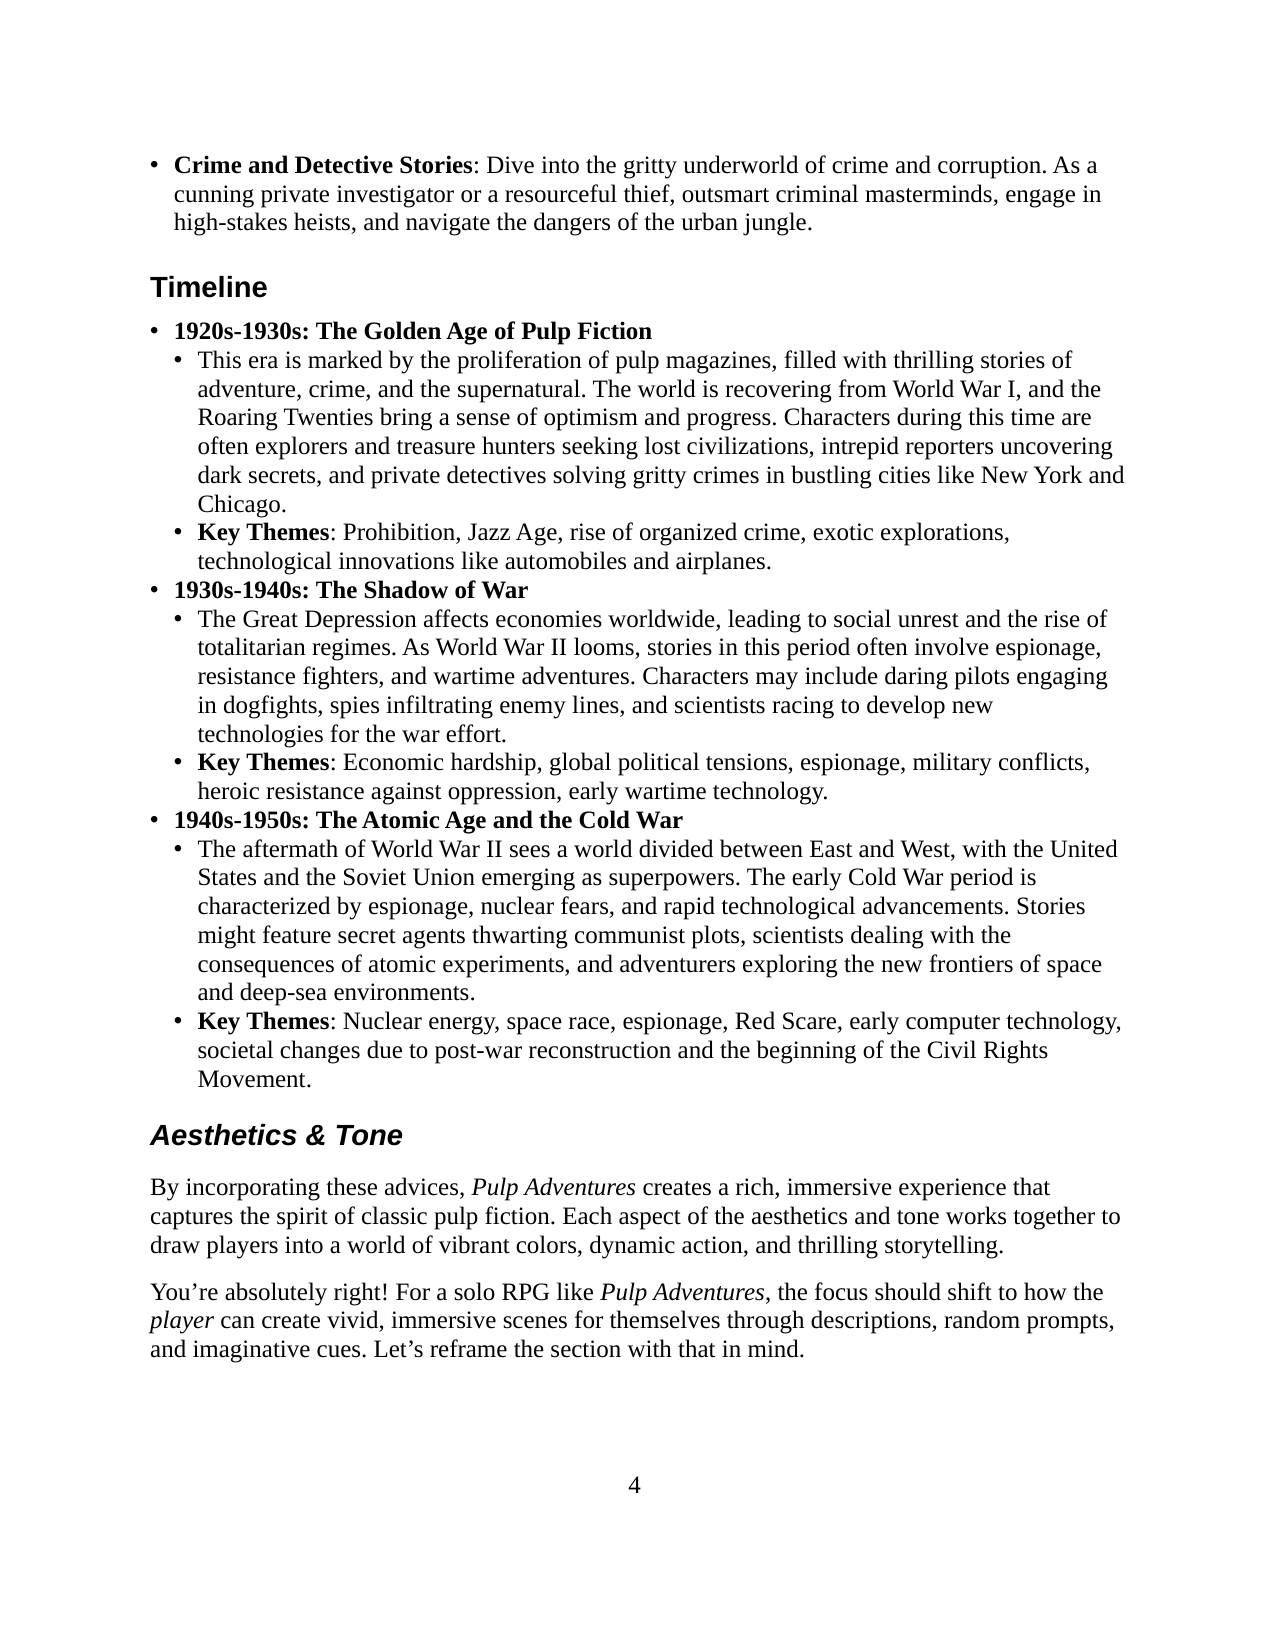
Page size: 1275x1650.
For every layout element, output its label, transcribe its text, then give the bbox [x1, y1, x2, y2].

list Key Themes: Prohibition, Jazz Age, rise of organized crime, exotic explorations, technological innovations like automobiles and airplanes. [174, 517, 1125, 575]
list Key Themes: Economic hardship, global political tensions, espionage, military conflicts, heroic resistance against oppression, early wartime technology. [174, 747, 1125, 805]
list This era is marked by the proliferation of pulp magazines, filled with thrilling stories of adventure, crime, and the supernatural. The world is recovering from World War I, and the Roaring Twenties bring a sense of optimism and progress. Characters during this time are often explorers and treasure hunters seeking lost civilizations, intrepid reporters uncovering dark secrets, and private detectives solving gritty crimes in bustling cities like New York and Chicago. [174, 345, 1125, 517]
list The Great Depression affects economies worldwide, leading to social unrest and the rise of totalitarian regimes. As World War II looms, stories in this period often involve espionage, resistance fighters, and wartime adventures. Characters may include daring pilots engaging in dogfights, spies infiltrating enemy lines, and scientists racing to develop new technologies for the war effort. [174, 604, 1125, 747]
list 1940s-1950s: The Atomic Age and the Cold War [150, 805, 1125, 834]
text By incorporating these advices, Pulp Adventures creates a rich, immersive experience that captures the spirit of classic pulp fiction. Each aspect of the aesthetics and tone works together to draw players into a world of vibrant colors, dynamic action, and thrilling storytelling. [150, 1172, 1125, 1259]
subtitle Aesthetics & Tone [150, 1117, 1125, 1151]
subtitle Timeline [150, 270, 1125, 304]
text You’re absolutely right! For a solo RPG like Pulp Adventures, the focus should shift to how the player can create vivid, immersive scenes for themselves through descriptions, random prompts, and imaginative cues. Let’s reframe the section with that in mind. [150, 1277, 1125, 1363]
list Key Themes: Nuclear energy, space race, espionage, Red Scare, early computer technology, societal changes due to post-war reconstruction and the beginning of the Civil Rights Movement. [174, 1006, 1125, 1092]
list The aftermath of World War II sees a world divided between East and West, with the United States and the Soviet Union emerging as superpowers. The early Cold War period is characterized by espionage, nuclear fears, and rapid technological advancements. Stories might feature secret agents thwarting communist plots, scientists dealing with the consequences of atomic experiments, and adventurers exploring the new frontiers of space and deep-sea environments. [174, 834, 1125, 1006]
list 1920s-1930s: The Golden Age of Pulp Fiction [150, 316, 1125, 345]
list Crime and Detective Stories: Dive into the gritty underworld of crime and corruption. As a cunning private investigator or a resourceful thief, outsmart criminal masterminds, engage in high-stakes heists, and navigate the dangers of the urban jungle. [150, 150, 1125, 236]
list 1930s-1940s: The Shadow of War [150, 575, 1125, 604]
